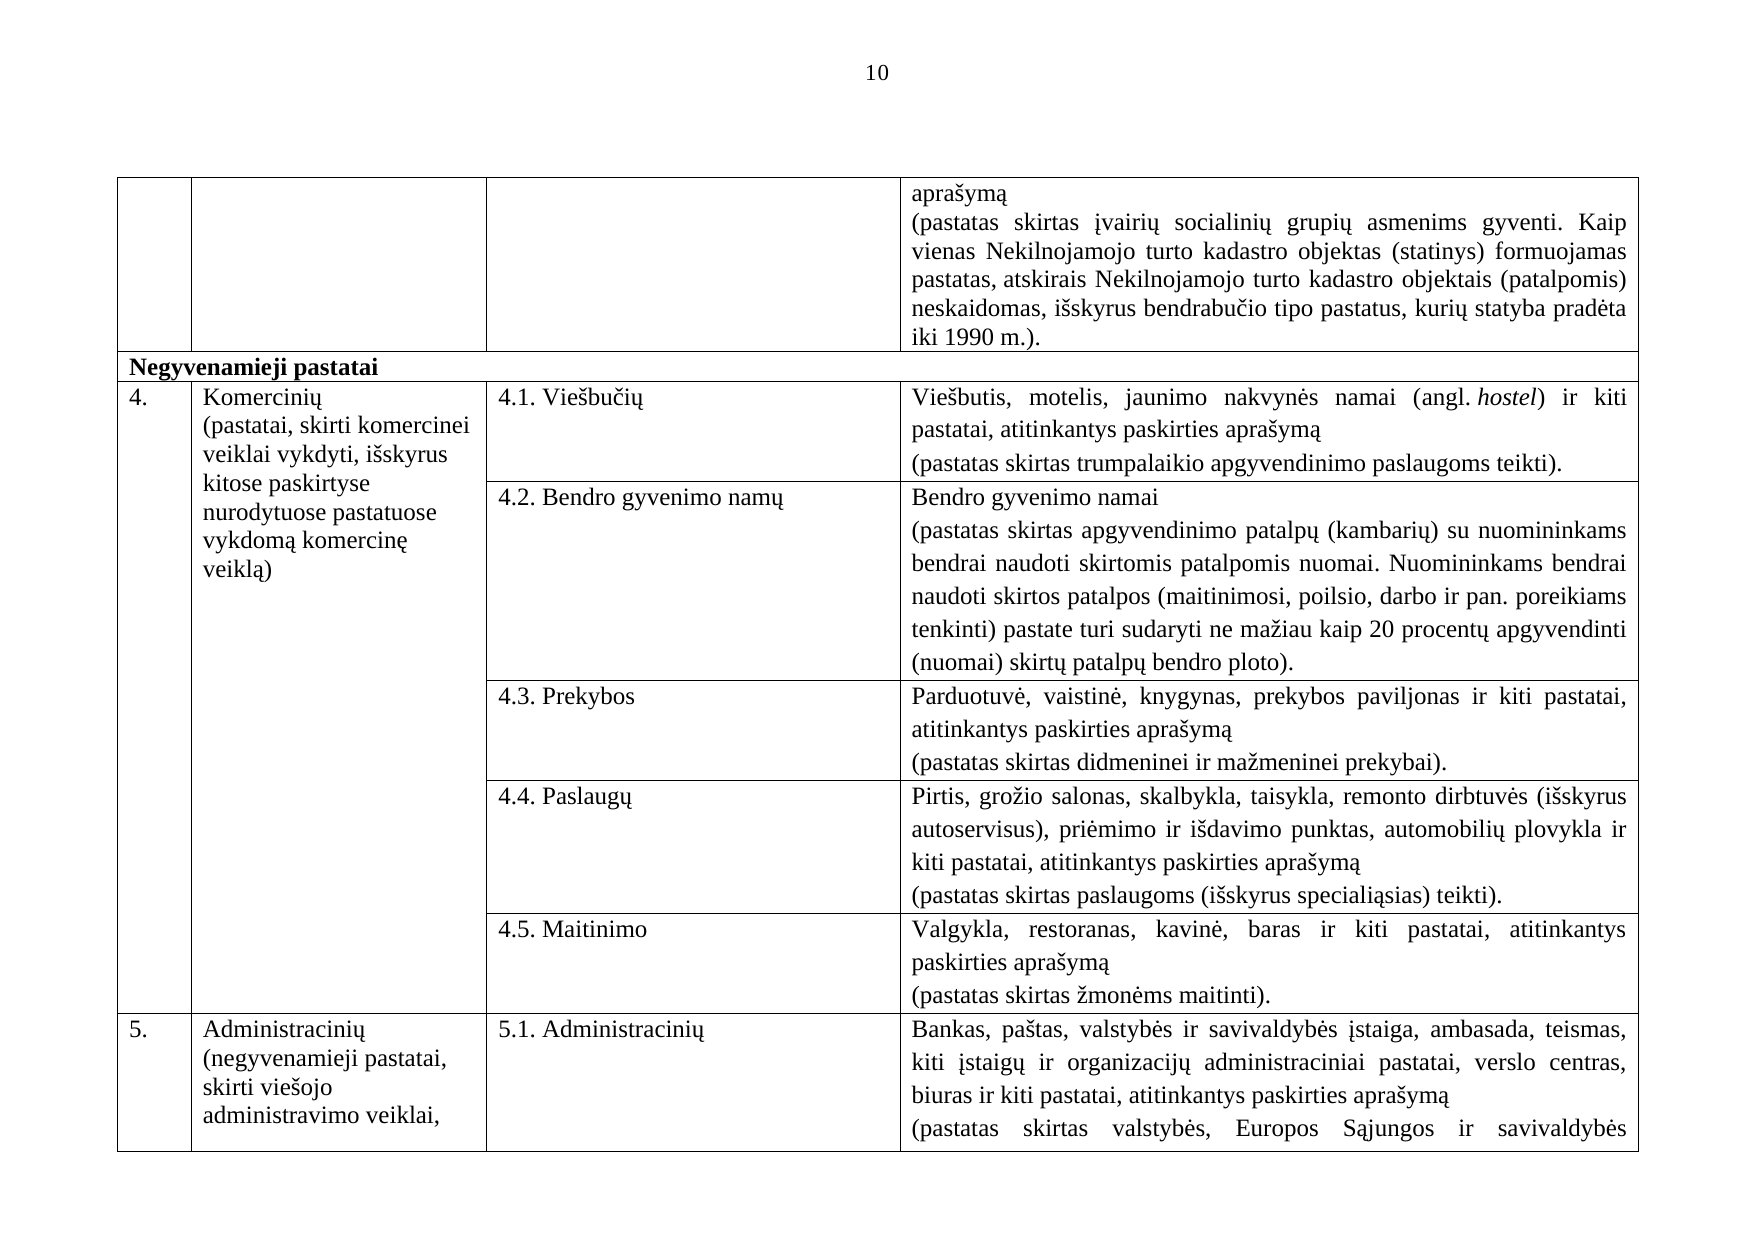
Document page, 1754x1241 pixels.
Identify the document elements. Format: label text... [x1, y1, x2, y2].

table_cell Bendro gyvenimo namai (pastatas skirtas apgyvendinimo patalpų (kambarių) su nuomininkams bendrai naudoti skirtomis patalpomis nuomai. Nuomininkams bendrai naudoti skirtos patalpos (maitinimosi, poilsio, darbo ir pan. poreikiams tenkinti) pastate turi sudaryti ne mažiau kaip 20 procentų apgyvendinti (nuomai) skirtų patalpų bendro ploto). [901, 482, 1638, 680]
table_cell Negyvenamieji pastatai [118, 352, 1638, 381]
table_cell [487, 178, 900, 351]
table_cell 5. [118, 1014, 191, 1151]
table_cell 4.5. Maitinimo [487, 914, 900, 1013]
table_cell [118, 178, 191, 351]
table_cell 4.3. Prekybos [487, 681, 900, 780]
table_cell Pirtis, grožio salonas, skalbykla, taisykla, remonto dirbtuvės (išskyrus autoservisus), priėmimo ir išdavimo punktas, automobilių plovykla ir kiti pastatai, atitinkantys paskirties aprašymą (pastatas skirtas paslaugoms (išskyrus specialiąsias) teikti). [901, 781, 1638, 913]
table_cell Komercinių (pastatai, skirti komercinei veiklai vykdyti, išskyrus kitose paskirtyse nurodytuose pastatuose vykdomą komercinę veiklą) [192, 382, 486, 1013]
table_cell Viešbutis, motelis, jaunimo nakvynės namai (angl. hostel) ir kiti pastatai, atitinkantys paskirties aprašymą (pastatas skirtas trumpalaikio apgyvendinimo paslaugoms teikti). [901, 382, 1638, 481]
table_cell 5.1. Administracinių [487, 1014, 900, 1151]
table_cell 4.1. Viešbučių [487, 382, 900, 481]
table_cell aprašymą (pastatas skirtas įvairių socialinių grupių asmenims gyventi. Kaip vienas Nekilnojamojo turto kadastro objektas (statinys) formuojamas pastatas, atskirais Nekilnojamojo turto kadastro objektais (patalpomis) neskaidomas, išskyrus bendrabučio tipo pastatus, kurių statyba pradėta iki 1990 m.). [901, 178, 1638, 351]
table_cell Valgykla, restoranas, kavinė, baras ir kiti pastatai, atitinkantys paskirties aprašymą (pastatas skirtas žmonėms maitinti). [901, 914, 1638, 1013]
table_cell 4.4. Paslaugų [487, 781, 900, 913]
table_cell Bankas, paštas, valstybės ir savivaldybės įstaiga, ambasada, teismas, kiti įstaigų ir organizacijų administraciniai pastatai, verslo centras, biuras ir kiti pastatai, atitinkantys paskirties aprašymą (pastatas skirtas valstybės, Europos Sąjungos ir savivaldybės [901, 1014, 1638, 1151]
table_cell Parduotuvė, vaistinė, knygynas, prekybos paviljonas ir kiti pastatai, atitinkantys paskirties aprašymą (pastatas skirtas didmeninei ir mažmeninei prekybai). [901, 681, 1638, 780]
table_cell [192, 178, 486, 351]
table_cell 4.2. Bendro gyvenimo namų [487, 482, 900, 680]
table_cell 4. [118, 382, 191, 1013]
table_cell Administracinių (negyvenamieji pastatai, skirti viešojo administravimo veiklai, [192, 1014, 486, 1151]
